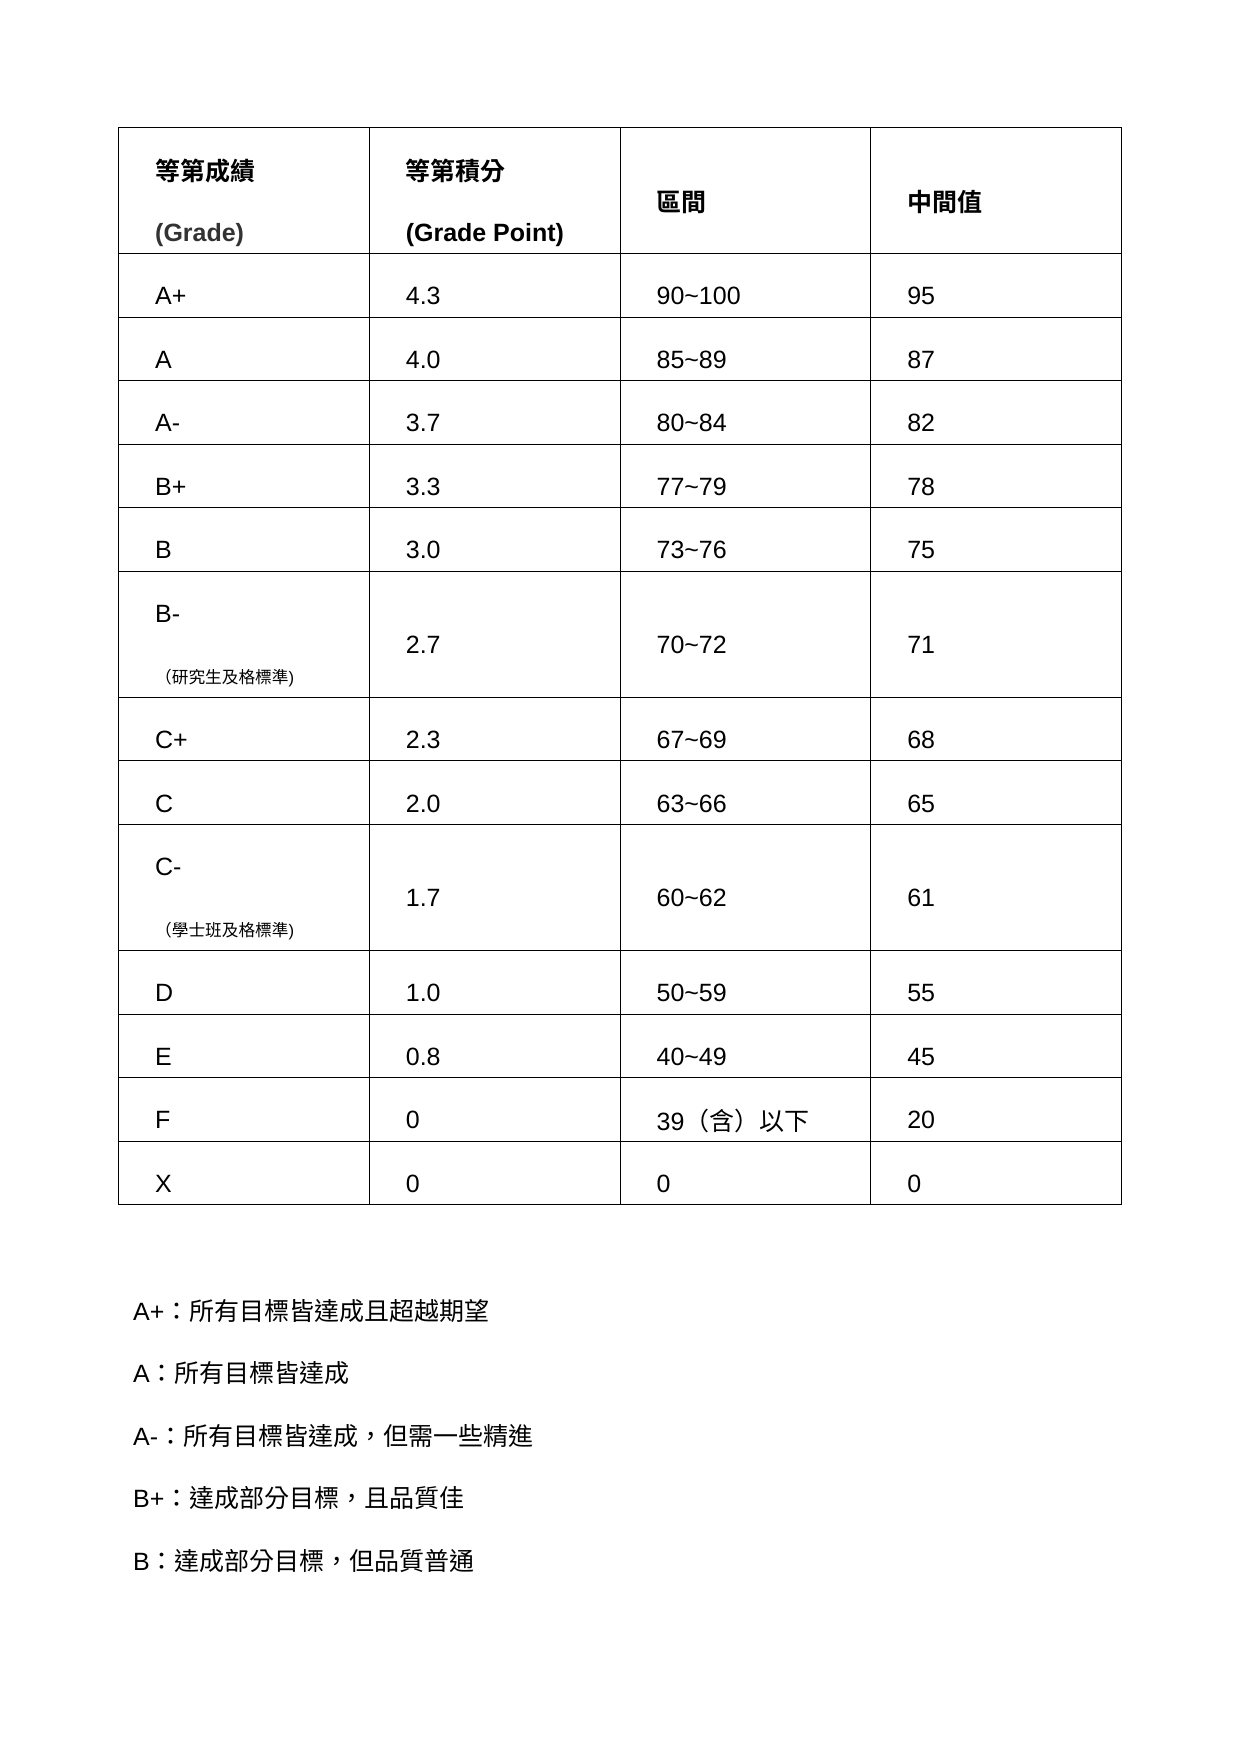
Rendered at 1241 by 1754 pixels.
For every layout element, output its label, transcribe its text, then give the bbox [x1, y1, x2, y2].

table_cell 3.3 [370, 445, 620, 507]
table_cell 80~84 [621, 381, 870, 444]
table_cell 0 [871, 1142, 1121, 1204]
table_cell 2.0 [370, 761, 620, 824]
table_cell 2.7 [370, 572, 620, 697]
table_cell E [119, 1015, 369, 1077]
table_cell 60~62 [621, 825, 870, 950]
table_cell B- （研究生及格標準) [119, 572, 369, 697]
text A+：所有目標皆達成且超越期望 [133, 1268, 1107, 1330]
table_cell 0 [621, 1142, 870, 1204]
table_cell 45 [871, 1015, 1121, 1077]
text B：達成部分目標，但品質普通 [133, 1518, 1107, 1580]
table_cell 65 [871, 761, 1121, 824]
table_cell B+ [119, 445, 369, 507]
table_cell 中間值 [871, 128, 1121, 253]
table_cell 區間 [621, 128, 870, 253]
table_cell 55 [871, 951, 1121, 1013]
table_cell 82 [871, 381, 1121, 444]
text A：所有目標皆達成 [133, 1330, 1107, 1393]
text A-：所有目標皆達成，但需一些精進 [133, 1393, 1107, 1455]
table_cell 70~72 [621, 572, 870, 697]
table_cell 63~66 [621, 761, 870, 824]
table_cell 90~100 [621, 254, 870, 317]
table_cell 3.7 [370, 381, 620, 444]
table_cell 77~79 [621, 445, 870, 507]
table_cell 0 [370, 1078, 620, 1141]
table_cell 1.0 [370, 951, 620, 1013]
table_cell 20 [871, 1078, 1121, 1141]
table_cell C- （學士班及格標準) [119, 825, 369, 950]
table_cell 61 [871, 825, 1121, 950]
table_cell B [119, 508, 369, 571]
table_cell F [119, 1078, 369, 1141]
table_cell 78 [871, 445, 1121, 507]
table_cell 4.3 [370, 254, 620, 317]
table_cell C [119, 761, 369, 824]
table_cell 等第成績 (Grade) [119, 128, 369, 253]
table_cell A+ [119, 254, 369, 317]
table_cell 40~49 [621, 1015, 870, 1077]
table_cell 3.0 [370, 508, 620, 571]
table_cell A [119, 318, 369, 380]
table_cell C+ [119, 698, 369, 760]
table_cell 0 [370, 1142, 620, 1204]
table_cell 1.7 [370, 825, 620, 950]
table_cell X [119, 1142, 369, 1204]
table_cell 39（含）以下 [621, 1078, 870, 1141]
table_cell 85~89 [621, 318, 870, 380]
table_cell 95 [871, 254, 1121, 317]
text B+：達成部分目標，且品質佳 [133, 1455, 1107, 1518]
table_cell 87 [871, 318, 1121, 380]
table_cell D [119, 951, 369, 1013]
table_cell 68 [871, 698, 1121, 760]
table_cell 73~76 [621, 508, 870, 571]
table_cell 67~69 [621, 698, 870, 760]
table_cell 50~59 [621, 951, 870, 1013]
table_cell 2.3 [370, 698, 620, 760]
table_cell 75 [871, 508, 1121, 571]
table_cell 等第積分 (Grade Point) [370, 128, 620, 253]
table_cell 0.8 [370, 1015, 620, 1077]
table_cell A- [119, 381, 369, 444]
table_cell 4.0 [370, 318, 620, 380]
table_cell 71 [871, 572, 1121, 697]
